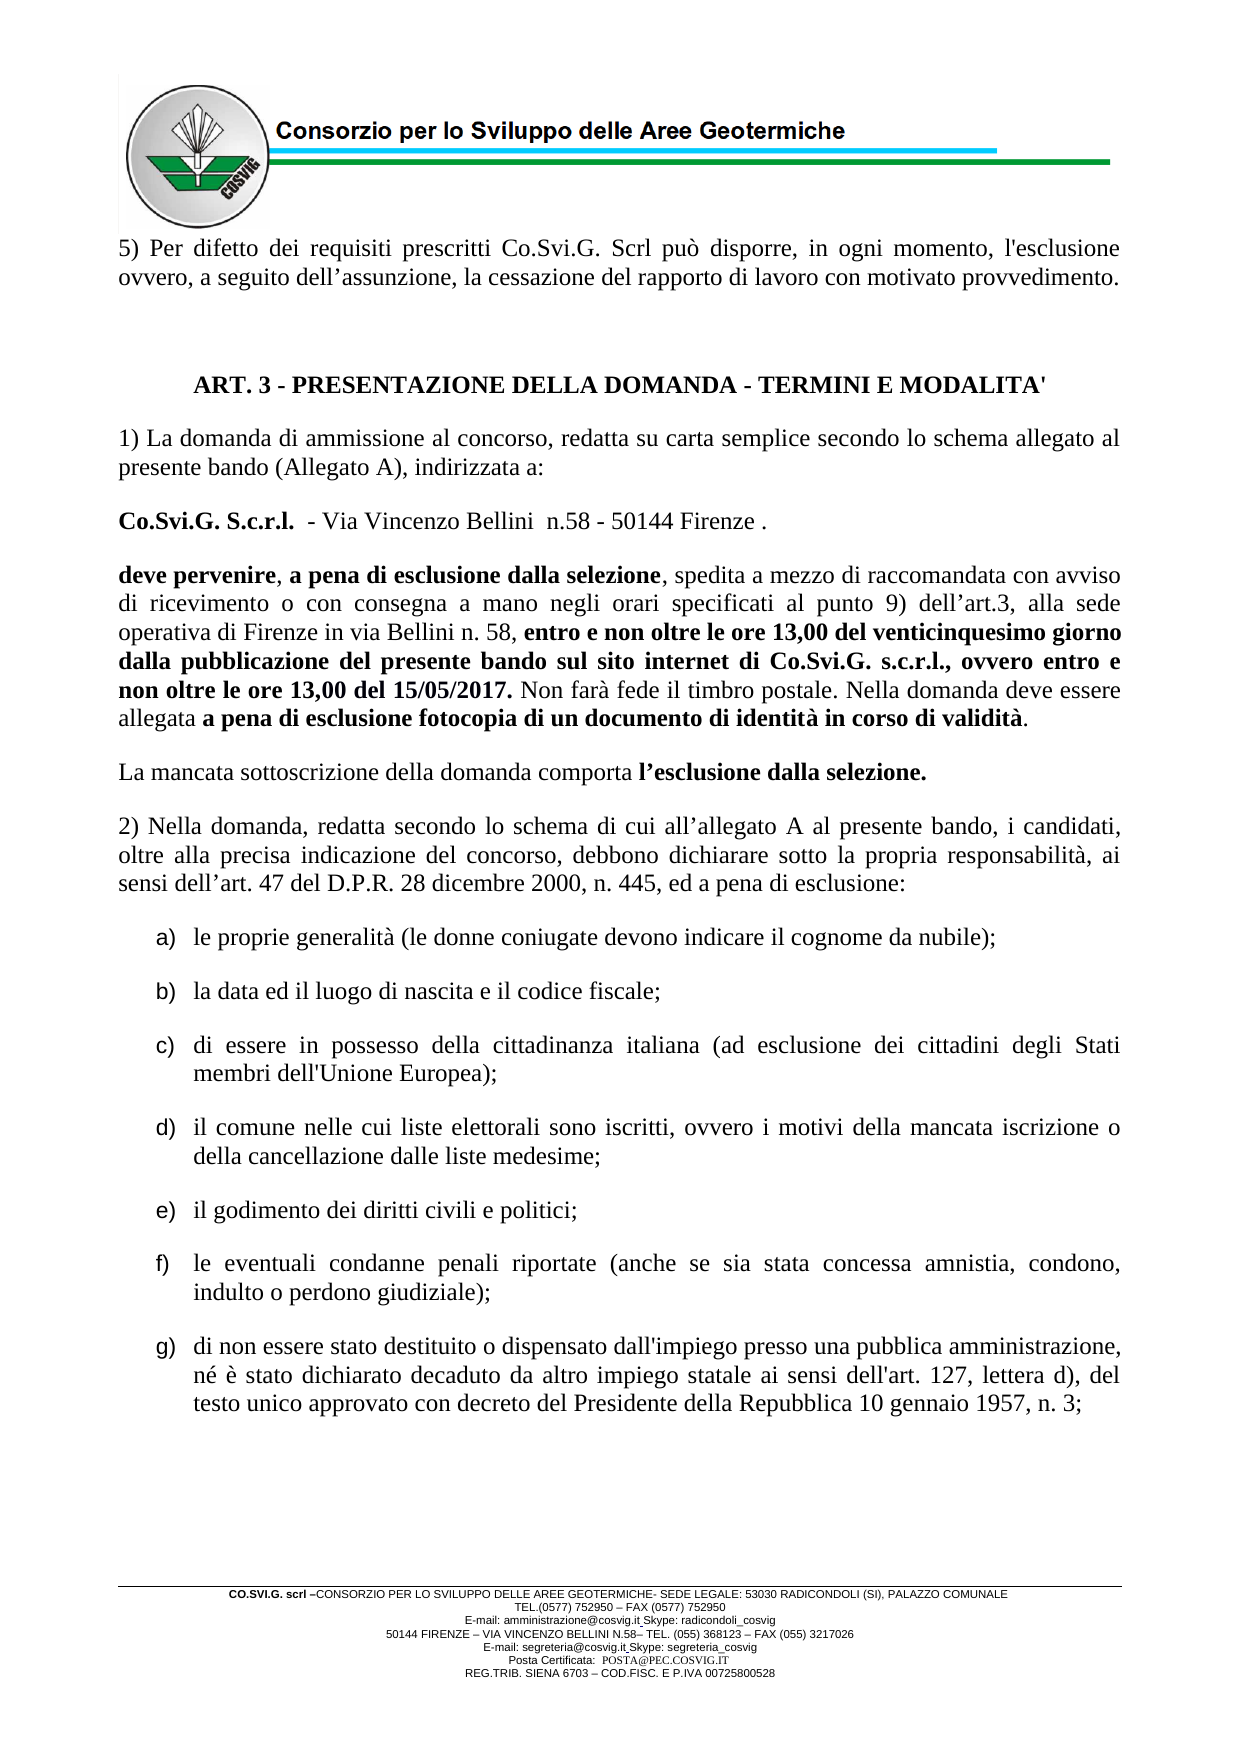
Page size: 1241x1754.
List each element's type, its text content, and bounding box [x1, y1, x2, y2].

list di essere in possesso della cittadinanza italiana (ad esclusione dei cittadini degli Stati membri dell'Unione Europea); [156, 1030, 1122, 1087]
list di non essere stato destituito o dispensato dall'impiego presso una pubblica amministrazione, né è stato dichiarato decaduto da altro impiego statale ai sensi dell'art. 127, lettera d), del testo unico approvato con decreto del Presidente della Repubblica 10 gennaio 1957, n. 3; [156, 1331, 1122, 1417]
text La mancata sottoscrizione della domanda comporta l’esclusione dalla selezione. [118, 757, 1122, 786]
picture [118, 74, 1122, 234]
list il comune nelle cui liste elettorali sono iscritti, ovvero i motivi della mancata iscrizione o della cancellazione dalle liste medesime; [156, 1112, 1122, 1170]
text Co.Svi.G. S.c.r.l. - Via Vincenzo Bellini n.58 - 50144 Firenze . [118, 506, 1122, 535]
text ART. 3 - PRESENTAZIONE DELLA DOMANDA - TERMINI E MODALITA' [118, 370, 1122, 398]
text 1) La domanda di ammissione al concorso, redatta su carta semplice secondo lo schema allegato al presente bando (Allegato A), indirizzata a: [118, 423, 1122, 481]
text 2) Nella domanda, redatta secondo lo schema di cui all’allegato A al presente bando, i candidati, oltre alla precisa indicazione del concorso, debbono dichiarare sotto la propria responsabilità, ai sensi dell’art. 47 del D.P.R. 28 dicembre 2000, n. 445, ed a pena di esclusione: [118, 811, 1122, 897]
list la data ed il luogo di nascita e il codice fiscale; [156, 976, 1122, 1005]
text 5) Per difetto dei requisiti prescritti Co.Svi.G. Scrl può disporre, in ogni momento, l'esclusione ovvero, a seguito dell’assunzione, la cessazione del rapporto di lavoro con motivato provvedimento. [118, 234, 1122, 291]
list le proprie generalità (le donne coniugate devono indicare il cognome da nubile); [156, 922, 1122, 951]
list le eventuali condanne penali riportate (anche se sia stata concessa amnistia, condono, indulto o perdono giudiziale); [156, 1248, 1122, 1306]
list il godimento dei diritti civili e politici; [156, 1195, 1122, 1223]
text deve pervenire, a pena di esclusione dalla selezione, spedita a mezzo di raccomandata con avviso di ricevimento o con consegna a mano negli orari specificati al punto 9) dell’art.3, alla sede operativa di Firenze in via Bellini n. 58, entro e non oltre le ore 13,00 del venticinquesimo giorno dalla pubblicazione del presente bando sul sito internet di Co.Svi.G. s.c.r.l., ovvero entro e non oltre le ore 13,00 del 15/05/2017. Non farà fede il timbro postale. Nella domanda deve essere allegata a pena di esclusione fotocopia di un documento di identità in corso di validità. [118, 560, 1122, 732]
